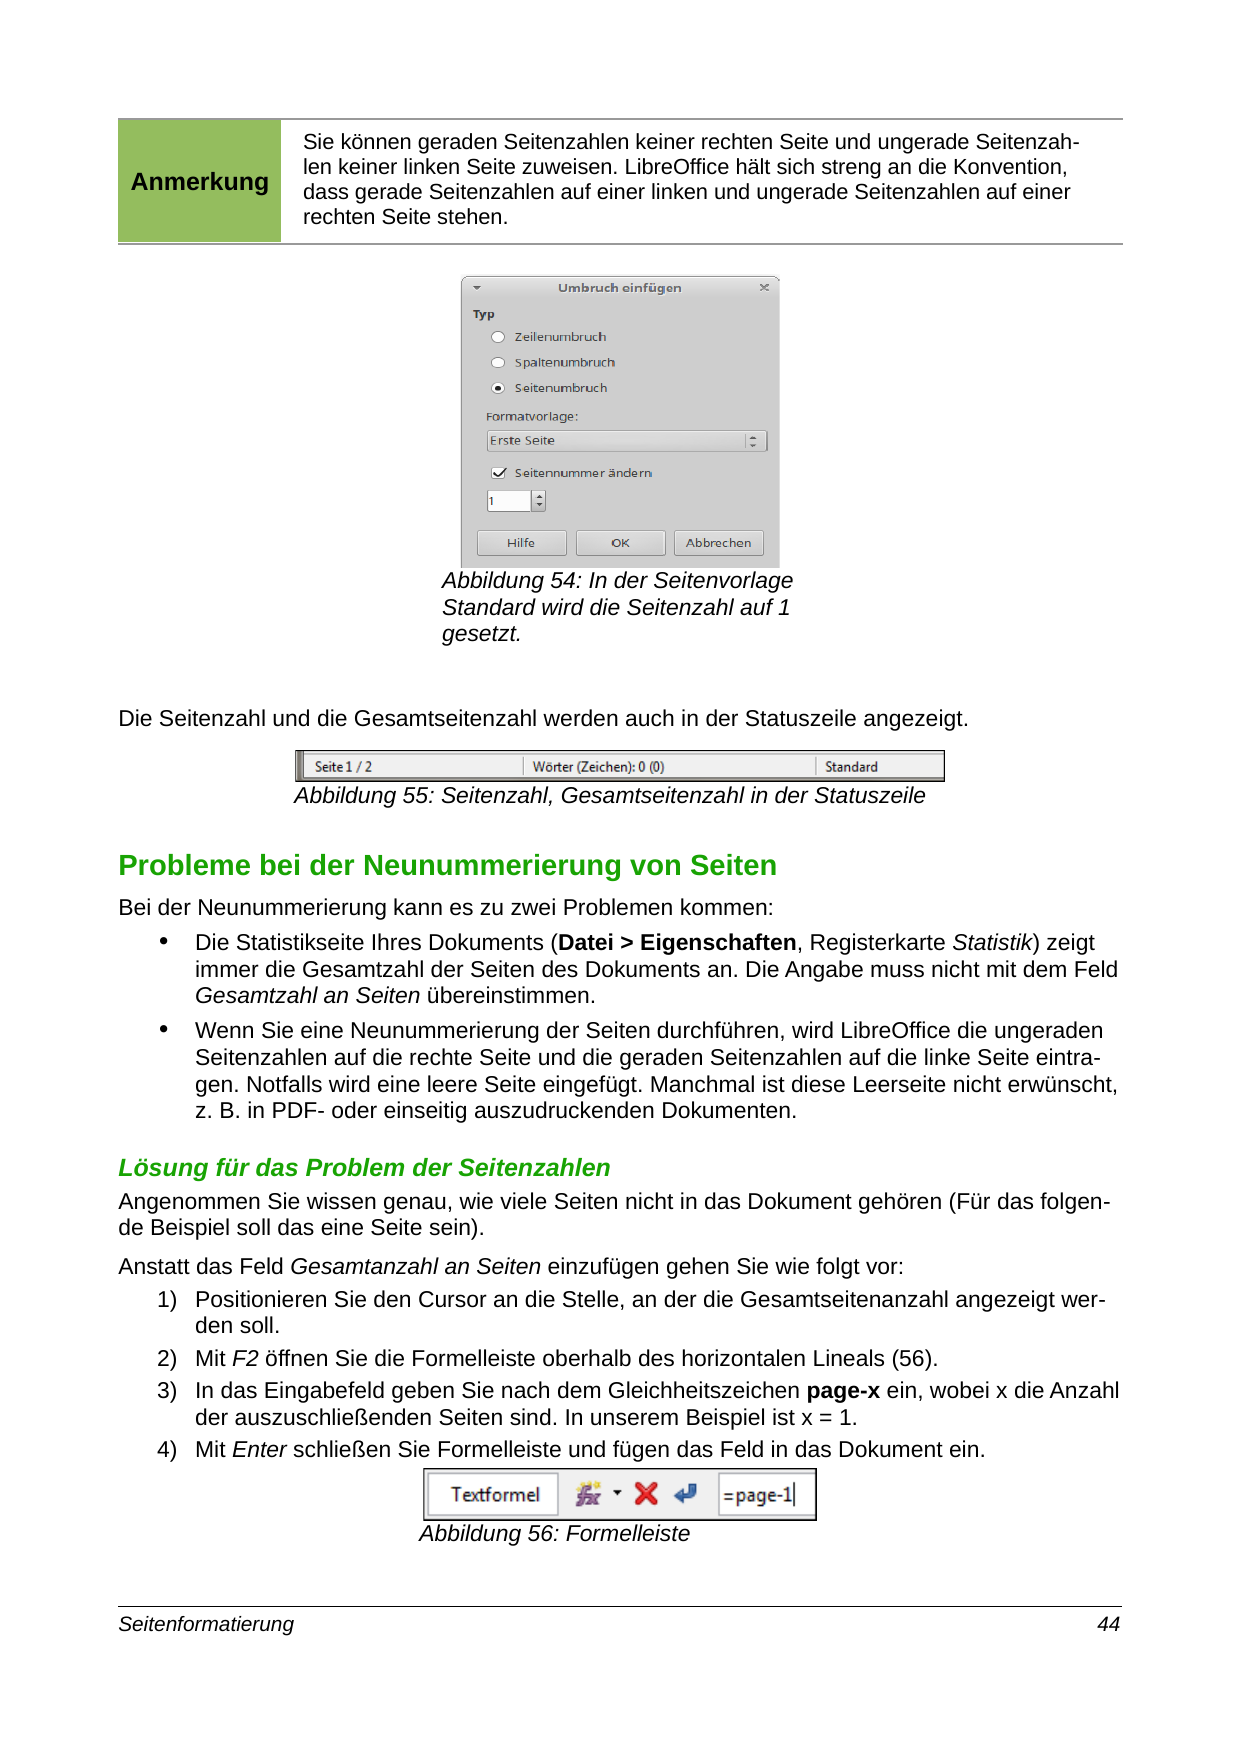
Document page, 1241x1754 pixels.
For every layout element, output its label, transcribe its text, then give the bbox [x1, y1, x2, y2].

text Abbildung 54: In der Seitenvorlage Standard wird die Seitenzahl auf 1 gesetzt. [442, 275, 798, 646]
list In das Eingabefeld geben Sie nach dem Gleichheitszeichen page-x ein, wobei x die Anzahl der auszuschließenden Seiten sind. In unserem Beispiel ist x = 1. [177, 1377, 1122, 1430]
list Positionieren Sie den Cursor an die Stelle, an der die Gesamtseitenanzahl angezeigt wer­den soll. [177, 1286, 1122, 1338]
picture [423, 1468, 817, 1521]
table_header Anmerkung [118, 120, 281, 242]
list Die Statistikseite Ihres Dokuments (Datei > Eigenschaften, Registerkarte Statistik) zeigt immer die Gesamtzahl der Seiten des Dokuments an. Die Angabe muss nicht mit dem Feld Gesamtzahl an Seiten übereinstimmen. [156, 927, 1122, 1009]
picture [460, 274, 780, 568]
subtitle Lösung für das Problem der Seitenzahlen [118, 1152, 1122, 1181]
table_header Sie können geraden Seitenzahlen keiner rechten Seite und ungerade Seitenzah­len keiner linken Seite zuweisen. LibreOffice hält sich streng an die Konvention, dass gerade Seitenzahlen auf einer linken und ungerade Seitenzahlen auf einer rechten Seite stehen. [281, 120, 1122, 242]
list Anstatt das Feld Gesamtanzahl an Seiten einzufügen gehen Sie wie folgt vor: [118, 1253, 1122, 1279]
text Angenommen Sie wissen genau, wie viele Seiten nicht in das Dokument gehören (Für das folgen­de Beispiel soll das eine Seite sein). [118, 1188, 1122, 1240]
text Abbildung 55: Seitenzahl, Gesamtseitenzahl in der Statuszeile [294, 751, 946, 808]
subtitle Probleme bei der Neunummerierung von Seiten [118, 848, 1122, 882]
list Mit F2 öffnen Sie die Formelleiste oberhalb des horizontalen Lineals (Abbildung 56). [177, 1345, 1122, 1371]
list Mit Enter schließen Sie Formelleiste und fügen das Feld in das Dokument ein. [177, 1436, 1122, 1463]
list Bei der Neunummerierung kann es zu zwei Problemen kommen: [118, 894, 1122, 920]
text Die Seitenzahl und die Gesamtseitenzahl werden auch in der Statuszeile angezeigt. [118, 705, 1122, 732]
list Wenn Sie eine Neunummerierung der Seiten durchführen, wird LibreOffice die ungeraden Seitenzahlen auf die rechte Seite und die geraden Seitenzahlen auf die linke Seite eintra­gen. Notfalls wird eine leere Seite eingefügt. Manchmal ist diese Leerseite nicht erwünscht, z. B. in PDF- oder einseitig auszudruckenden Dokumenten. [156, 1015, 1122, 1123]
picture [295, 750, 945, 782]
text Abbildung 56: Formelleiste [419, 1469, 821, 1547]
